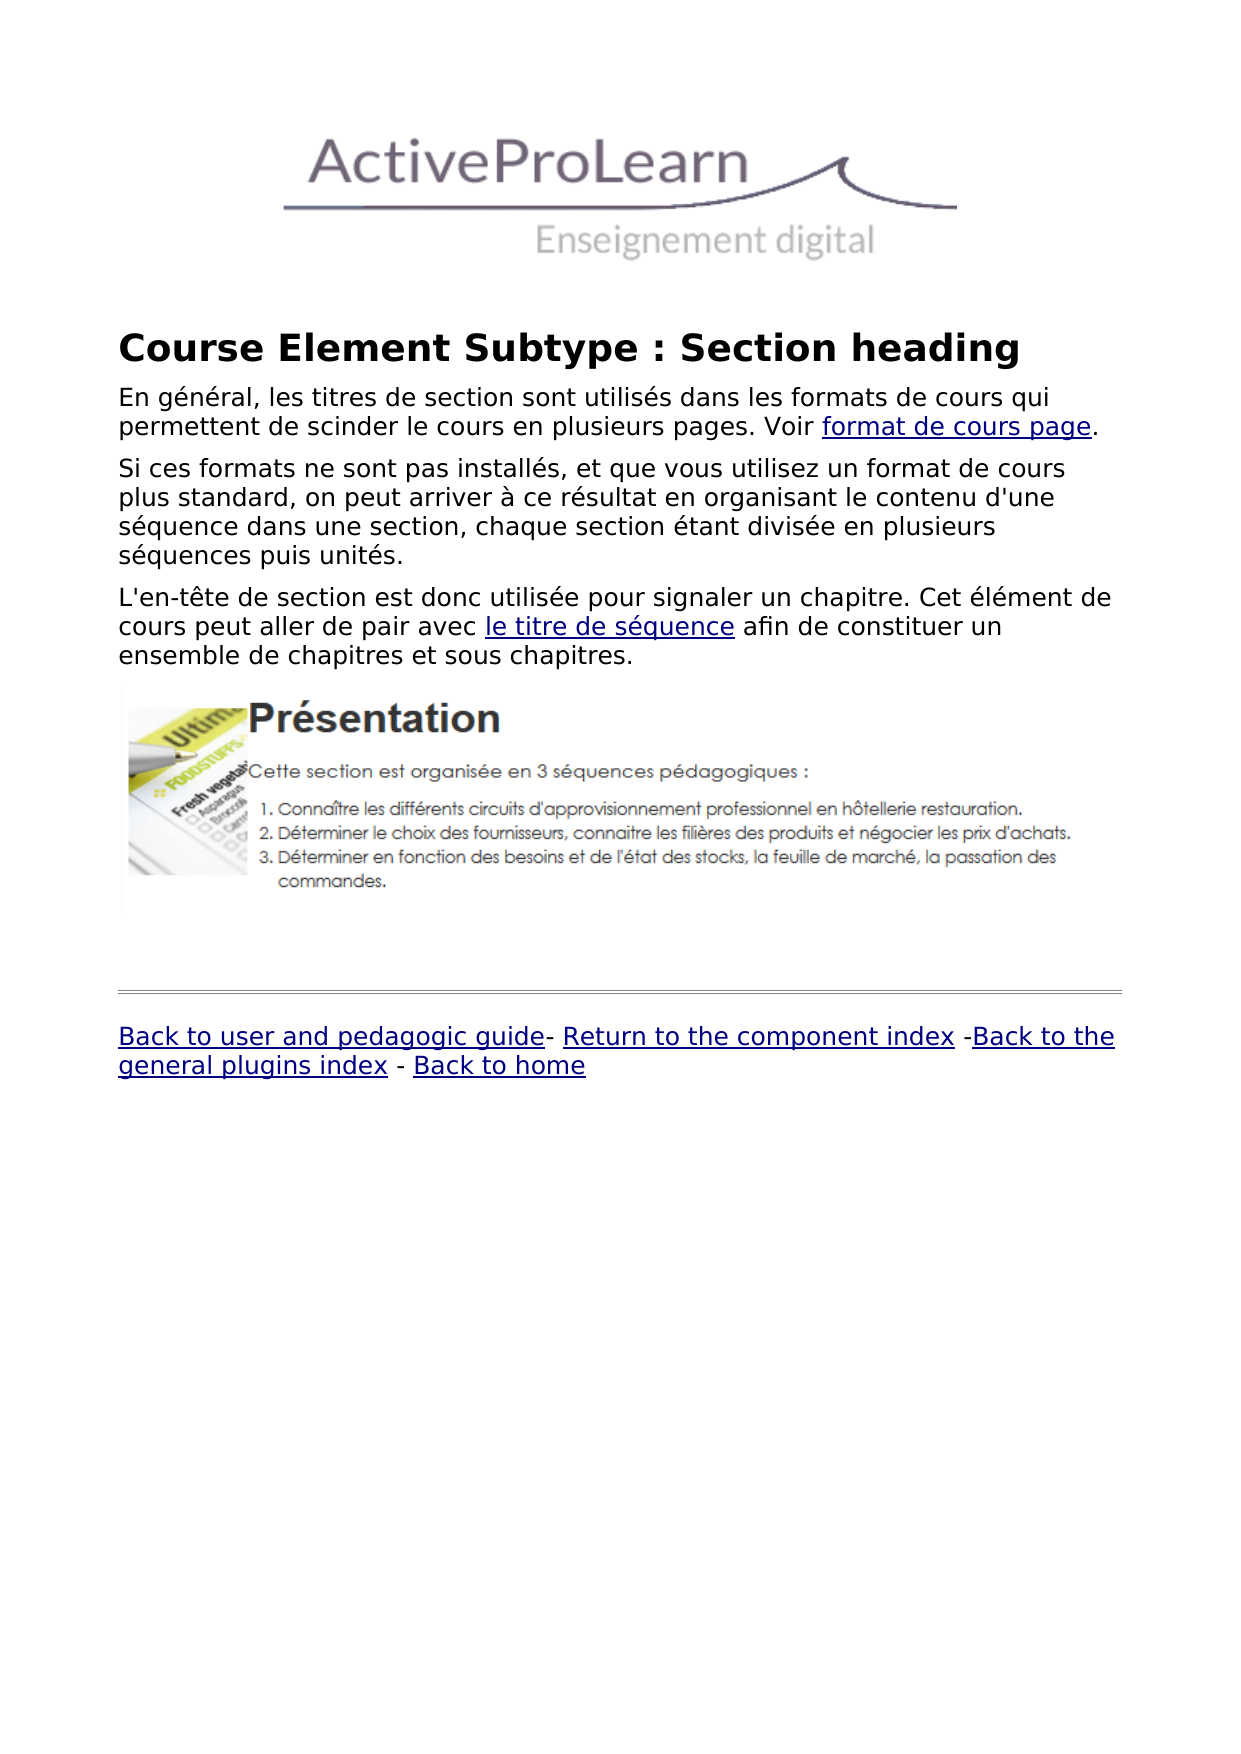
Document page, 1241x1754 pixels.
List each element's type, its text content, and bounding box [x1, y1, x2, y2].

picture [118, 683, 1123, 934]
text En général, les titres de section sont utilisés dans les formats de cours qui permettent de scinder le cours en plusieurs pages. Voir format de cours page. [118, 383, 1122, 441]
text Si ces formats ne sont pas installés, et que vous utilisez un format de cours plus standard, on peut arriver à ce résultat en organisant le contenu d'une séquence dans une section, chaque section étant divisée en plusieurs séquences puis unités. [118, 454, 1122, 571]
text L'en-tête de section est donc utilisée pour signaler un chapitre. Cet élément de cours peut aller de pair avec le titre de séquence afin de constituer un ensemble de chapitres et sous chapitres. [118, 583, 1122, 671]
text Back to user and pedagogic guide- Return to the component index -Back to the general plugins index - Back to home [118, 1022, 1122, 1080]
picture [283, 118, 957, 261]
subtitle Course Element Subtype : Section heading [118, 327, 1122, 371]
